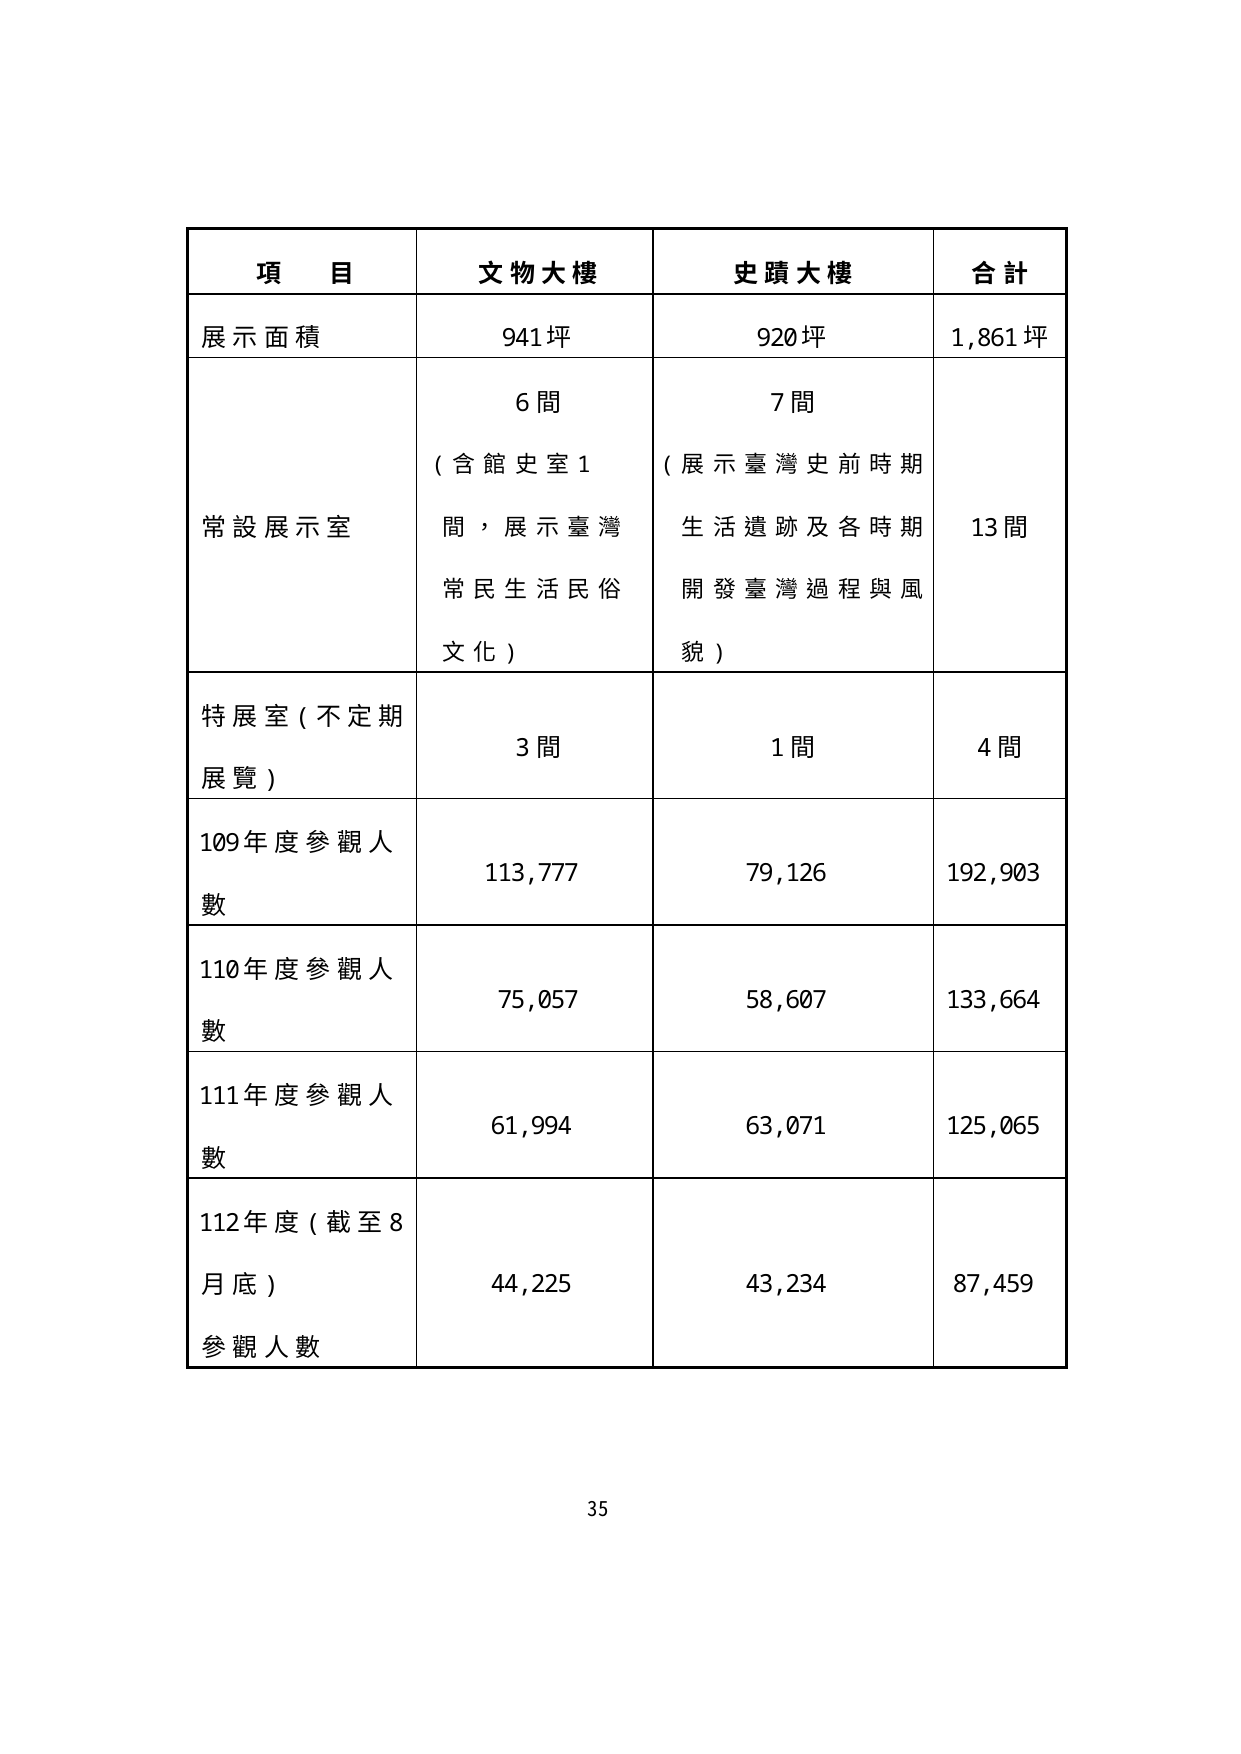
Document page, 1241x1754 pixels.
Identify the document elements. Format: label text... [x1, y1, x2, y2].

table_cell 112年度(截至8月底) 參觀人數 [189, 1179, 416, 1366]
table_cell 常設展示室 [189, 358, 416, 671]
table_cell 6間 (含館史室1間，展示臺灣常民生活民俗文化) [417, 358, 652, 671]
table_cell 63,071 [654, 1052, 933, 1177]
table_cell 58,607 [654, 926, 933, 1051]
table_cell 941坪 [417, 295, 652, 357]
table_cell 1,861坪 [934, 295, 1065, 357]
table_cell 特展室(不定期展覽) [189, 673, 416, 797]
table_header 文物大樓 [417, 230, 652, 293]
table_cell 192,903 [934, 799, 1065, 924]
table_cell 展示面積 [189, 295, 416, 357]
table_cell 109年度參觀人數 [189, 799, 416, 924]
table_header 合計 [934, 230, 1065, 293]
table_cell 4間 [934, 673, 1065, 797]
table_cell 43,234 [654, 1179, 933, 1366]
table_cell 110年度參觀人數 [189, 926, 416, 1051]
table_cell 3間 [417, 673, 652, 797]
table_cell 13間 [934, 358, 1065, 671]
table_cell 113,777 [417, 799, 652, 924]
table_header 項 目 [189, 230, 416, 293]
table_cell 133,664 [934, 926, 1065, 1051]
table_cell 79,126 [654, 799, 933, 924]
table_cell 125,065 [934, 1052, 1065, 1177]
table_cell 75,057 [417, 926, 652, 1051]
table_header 史蹟大樓 [654, 230, 933, 293]
table_cell 7間 (展示臺灣史前時期生活遺跡及各時期開發臺灣過程與風貌) [654, 358, 933, 671]
table_cell 1間 [654, 673, 933, 797]
table_cell 87,459 [934, 1179, 1065, 1366]
table_cell 44,225 [417, 1179, 652, 1366]
table_cell 920坪 [654, 295, 933, 357]
table_cell 111年度參觀人數 [189, 1052, 416, 1177]
table_cell 61,994 [417, 1052, 652, 1177]
